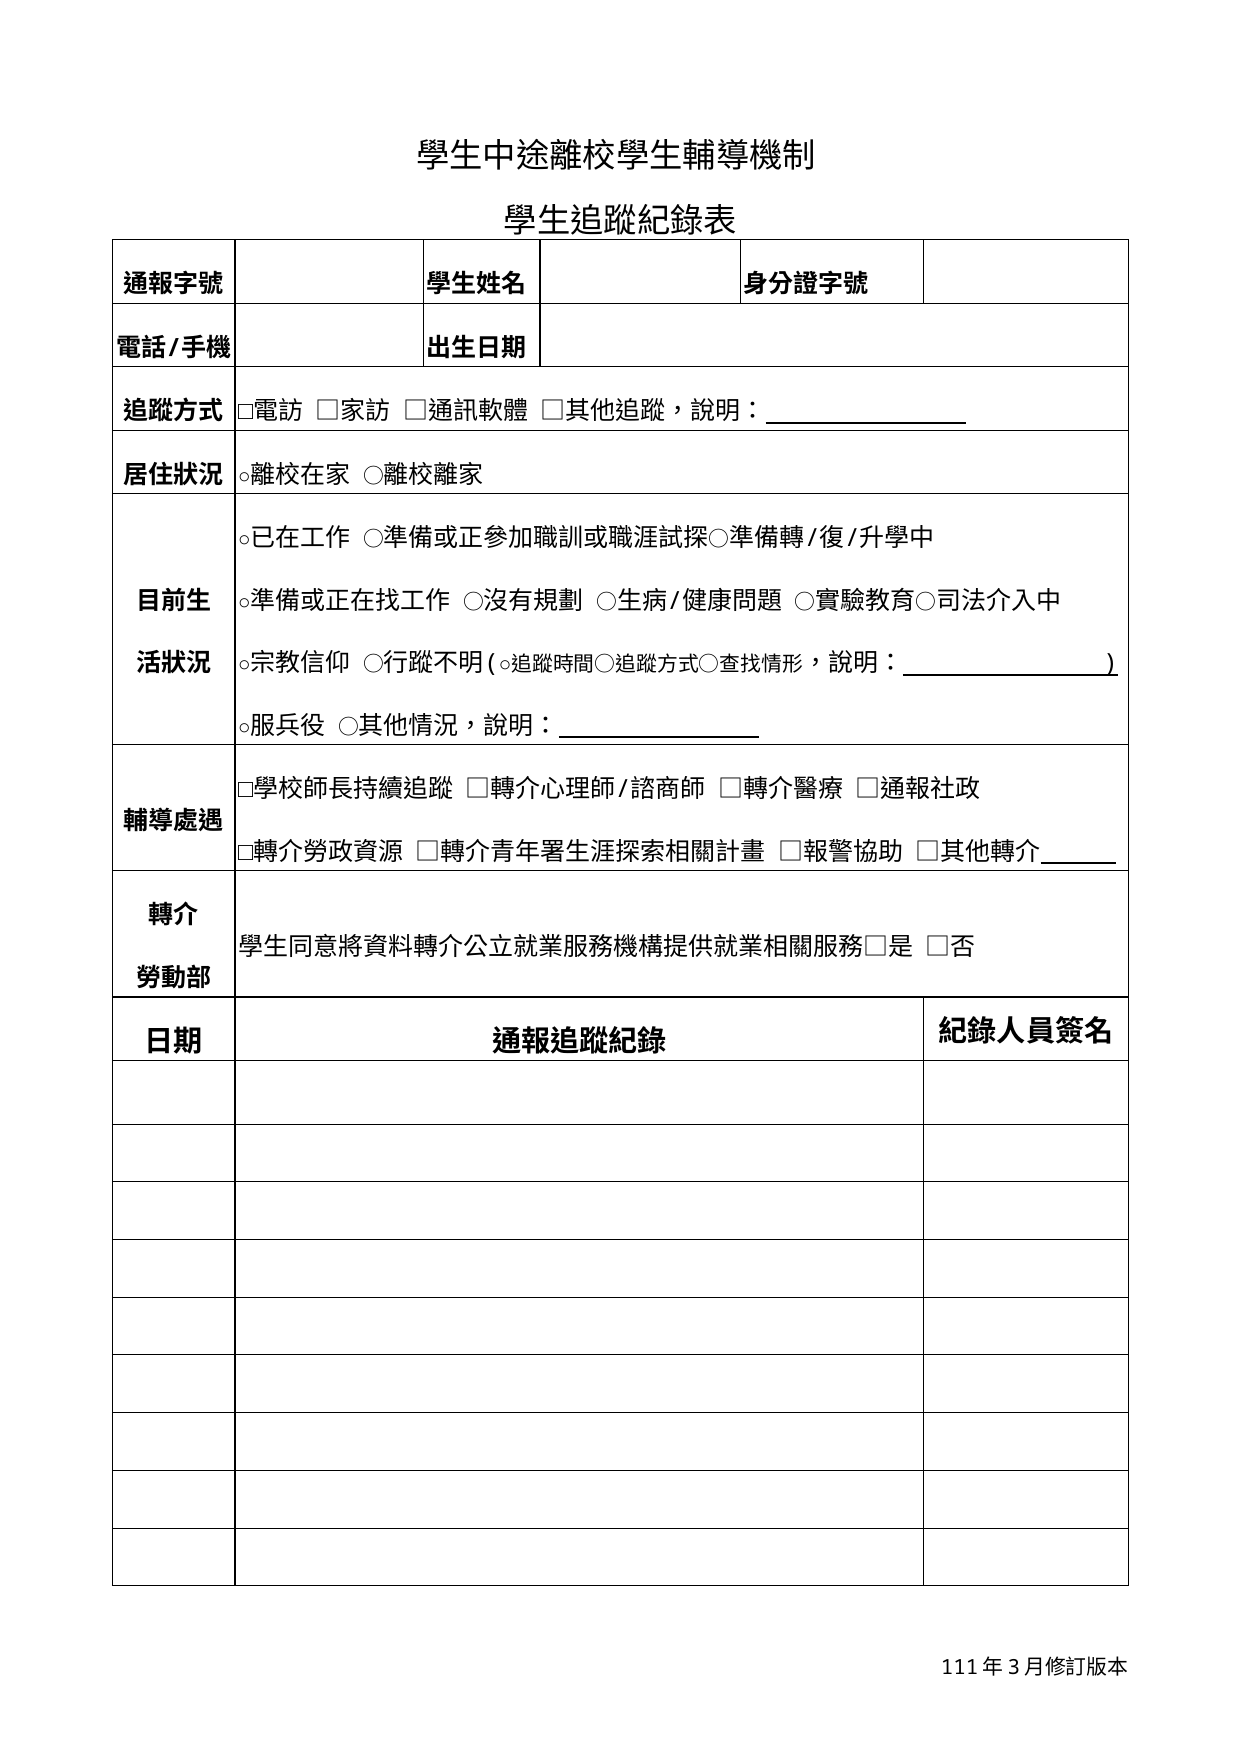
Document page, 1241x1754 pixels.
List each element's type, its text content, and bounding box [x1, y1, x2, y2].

table_cell 居住狀況 [113, 431, 234, 493]
table_cell [924, 1298, 1128, 1354]
table_cell 出生日期 [424, 304, 539, 366]
table_cell 日期 [113, 998, 234, 1060]
table_cell 輔導處遇 [113, 745, 234, 870]
table_cell [236, 304, 423, 366]
table_cell [924, 1529, 1128, 1585]
table_cell [236, 1125, 923, 1181]
table_cell [541, 304, 1128, 366]
table_cell [113, 1125, 234, 1181]
table_cell 轉介 勞動部 [113, 871, 234, 996]
table_cell [924, 1125, 1128, 1181]
text 學生追蹤紀錄表 [112, 177, 1128, 239]
table_cell [113, 1355, 234, 1412]
table_cell 電話/手機 [113, 304, 234, 366]
table_cell [113, 1529, 234, 1585]
table_header 學生姓名 [424, 240, 539, 303]
table_header [236, 240, 423, 303]
table_cell [924, 1355, 1128, 1412]
table_header 身分證字號 [741, 240, 923, 303]
table_cell [924, 1061, 1128, 1123]
table_cell [236, 1471, 923, 1527]
table_cell 紀錄人員簽名 [924, 998, 1128, 1060]
table_cell □學校師長持續追蹤 □轉介心理師/諮商師 □轉介醫療 □通報社政 □轉介勞政資源 □轉介青年署生涯探索相關計畫 □報警協助 □其他轉介 [236, 745, 1128, 870]
table_header 通報字號 [113, 240, 234, 303]
table_cell 學生同意將資料轉介公立就業服務機構提供就業相關服務□是 □否 [236, 871, 1128, 996]
table_cell 通報追蹤紀錄 [236, 998, 923, 1060]
table_cell [113, 1061, 234, 1123]
table_cell [236, 1240, 923, 1297]
table_cell ○已在工作 ○準備或正參加職訓或職涯試探○準備轉/復/升學中 ○準備或正在找工作 ○沒有規劃 ○生病/健康問題 ○實驗教育○司法介入中 ○宗教信仰 ○行蹤不明(○追蹤時間○追蹤方式○查找情形，說明： ) ○服兵役 ○其他情況，說明： [236, 494, 1128, 744]
table_cell [113, 1413, 234, 1470]
table_cell [236, 1182, 923, 1239]
table_cell □電訪 □家訪 □通訊軟體 □其他追蹤，說明： [236, 367, 1128, 430]
table_cell [236, 1529, 923, 1585]
table_cell [924, 1182, 1128, 1239]
table_cell [236, 1061, 923, 1123]
table_cell 追蹤方式 [113, 367, 234, 430]
table_cell [113, 1298, 234, 1354]
table_cell 目前生 活狀況 [113, 494, 234, 744]
table_cell [113, 1240, 234, 1297]
table_header [541, 240, 740, 303]
table_cell [113, 1471, 234, 1527]
table_cell ○離校在家 ○離校離家 [236, 431, 1128, 493]
table_cell [924, 1471, 1128, 1527]
table_header [924, 240, 1128, 303]
table_cell [113, 1182, 234, 1239]
table_cell [924, 1240, 1128, 1297]
table_cell [236, 1355, 923, 1412]
table_cell [236, 1413, 923, 1470]
table_cell [924, 1413, 1128, 1470]
table_cell [236, 1298, 923, 1354]
text 學生中途離校學生輔導機制 [112, 128, 1120, 177]
